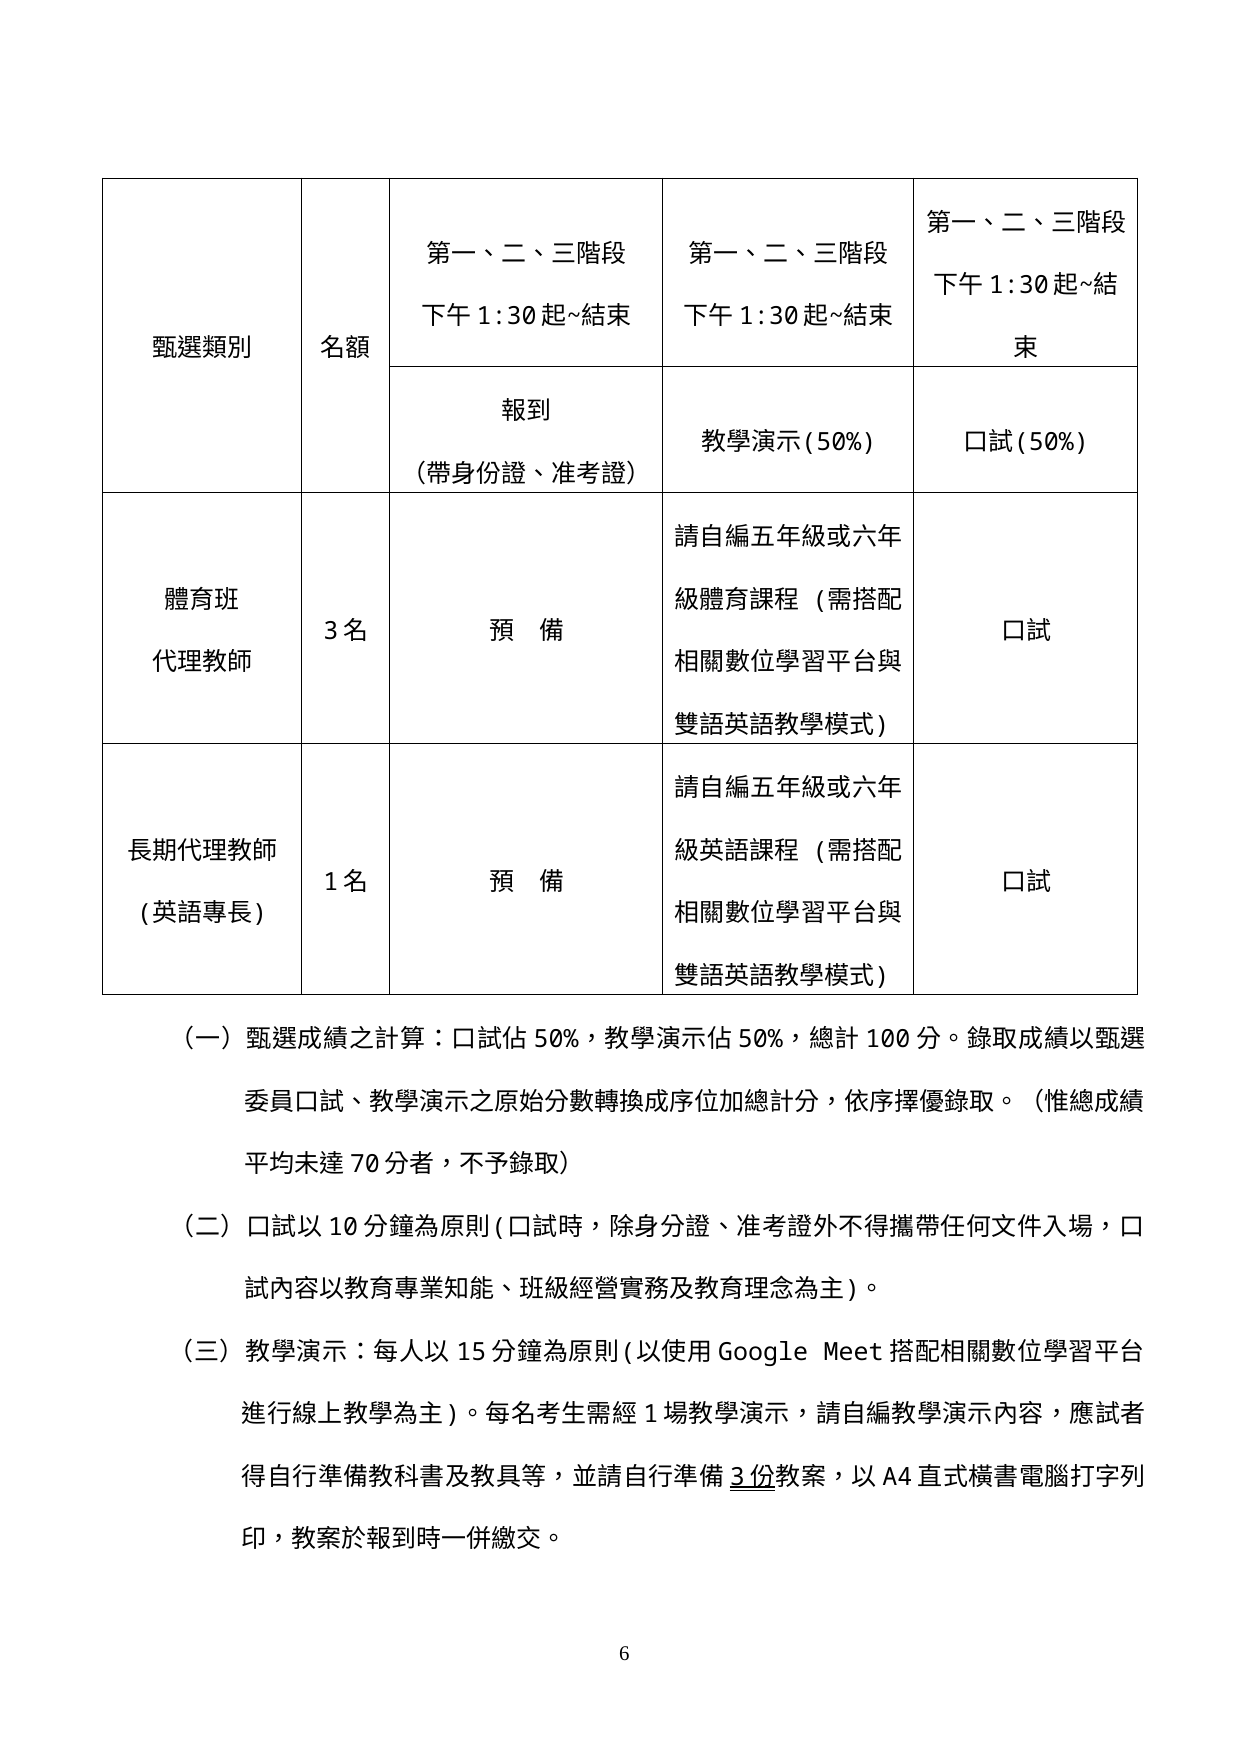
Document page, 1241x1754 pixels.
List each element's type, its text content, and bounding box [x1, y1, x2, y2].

table_cell 口試 [914, 493, 1137, 743]
text （一）甄選成績之計算：口試佔50%，教學演示佔50%，總計100分。錄取成績以甄選委員口試、教學演示之原始分數轉換成序位加總計分，依序擇優錄取。（惟總成績平均未達70分者，不予錄取） [169, 995, 1146, 1183]
table_cell 報到 （帶身份證、准考證） [390, 367, 662, 492]
table_cell 請自編五年級或六年級體育課程 (需搭配相關數位學習平台與雙語英語教學模式) [663, 493, 913, 743]
table_cell 1名 [302, 744, 389, 994]
table_cell 預 備 [390, 744, 662, 994]
table_cell 教學演示(50%) [663, 367, 913, 492]
table_cell 預 備 [390, 493, 662, 743]
text （三）教學演示：每人以15分鐘為原則(以使用Google Meet搭配相關數位學習平台進行線上教學為主)。每名考生需經1場教學演示，請自編教學演示內容，應試者得自行準備教科書及教具等，並請自行準備3份教案，以A4直式橫書電腦打字列印，教案於報到時一併繳交。 [168, 1308, 1146, 1558]
table_cell 體育班 代理教師 [103, 493, 301, 743]
table_header 第一、二、三階段 下午1:30起~結束 [914, 179, 1137, 366]
table_cell 口試(50%) [914, 367, 1137, 492]
table_header 第一、二、三階段 下午1:30起~結束 [663, 179, 913, 366]
table_cell 請自編五年級或六年級英語課程 (需搭配相關數位學習平台與雙語英語教學模式) [663, 744, 913, 994]
table_cell 口試 [914, 744, 1137, 994]
text （二）口試以10分鐘為原則(口試時，除身分證、准考證外不得攜帶任何文件入場，口試內容以教育專業知能、班級經營實務及教育理念為主)。 [169, 1183, 1146, 1308]
table_header 第一、二、三階段 下午1:30起~結束 [390, 179, 662, 366]
table_cell 3名 [302, 493, 389, 743]
table_cell 長期代理教師 (英語專長) [103, 744, 301, 994]
table_header 甄選類別 [103, 179, 301, 492]
table_header 名額 [302, 179, 389, 492]
